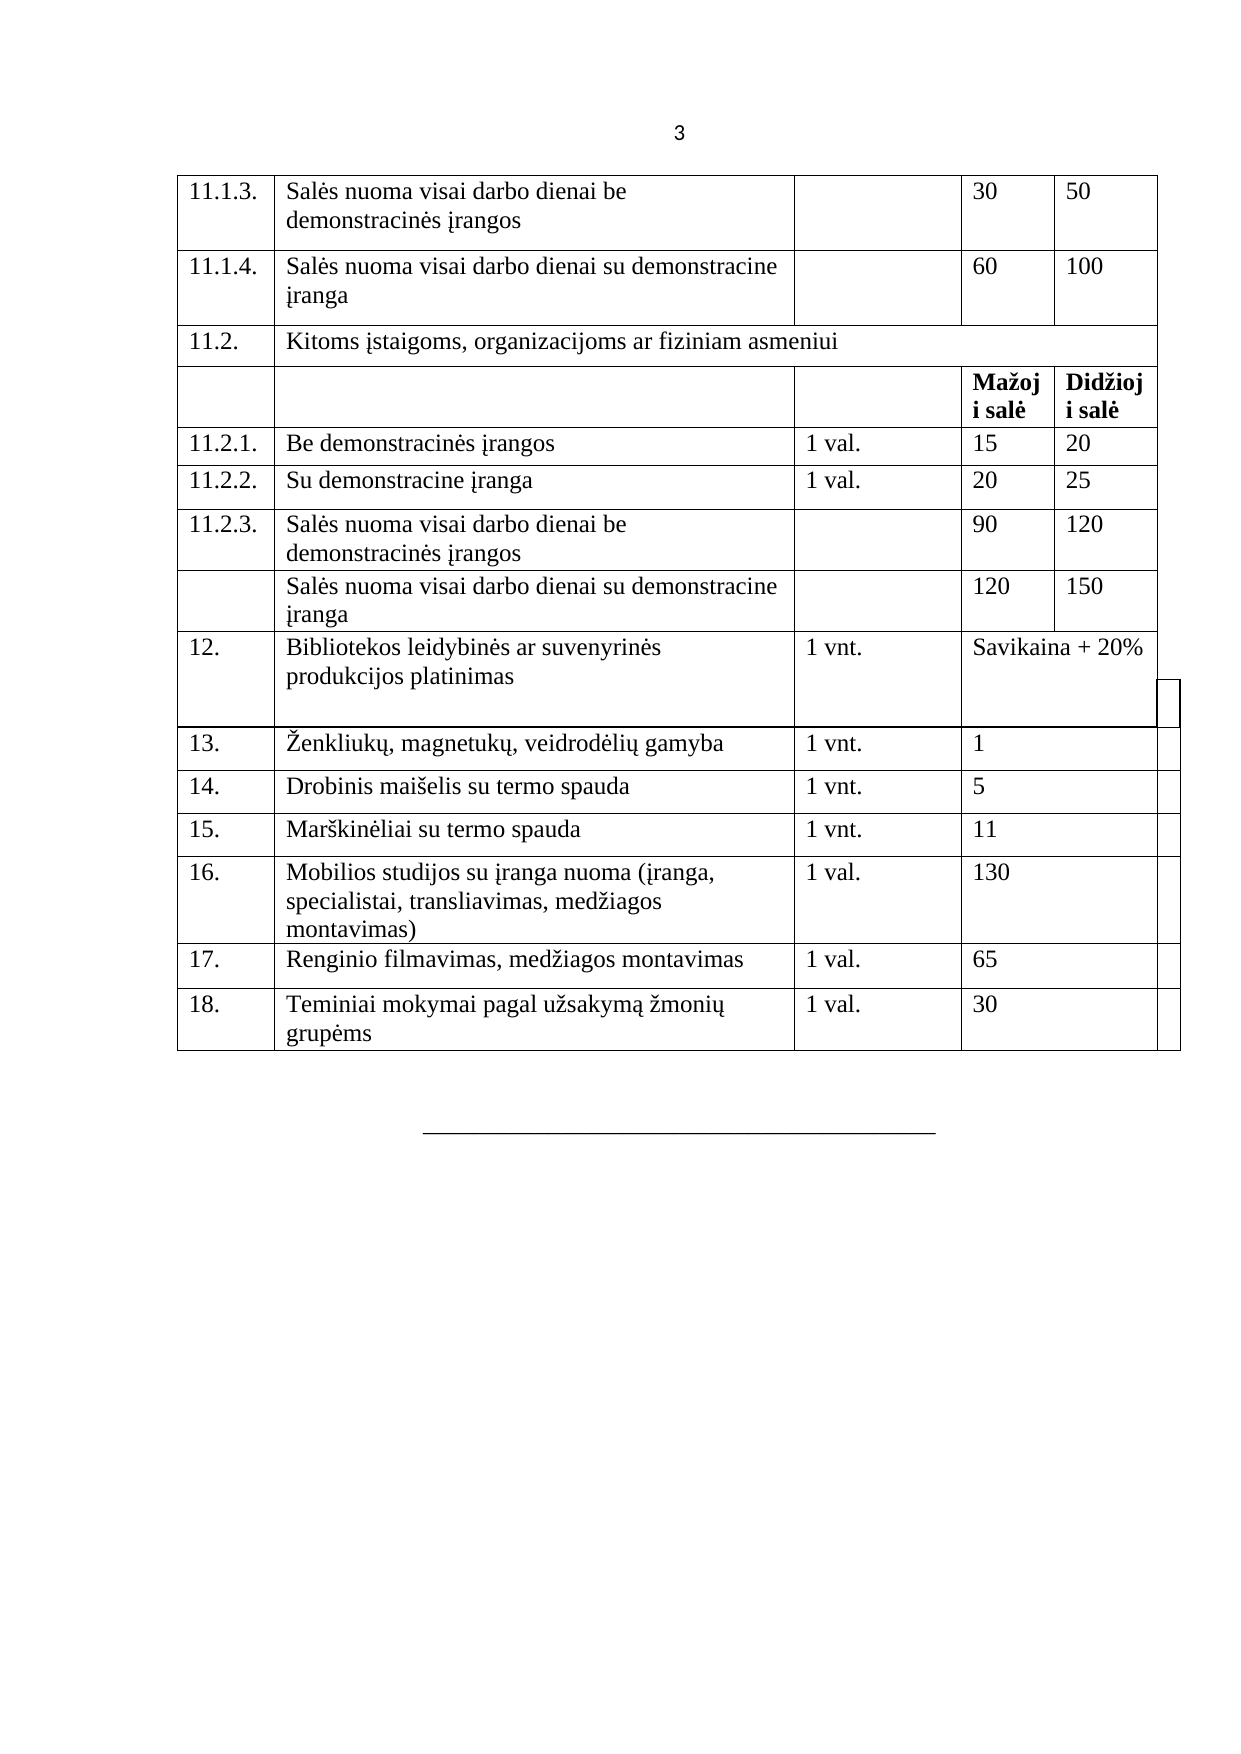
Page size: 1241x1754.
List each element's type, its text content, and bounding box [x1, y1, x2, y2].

table_cell [1158, 680, 1179, 726]
table_cell [795, 571, 961, 631]
table_cell [178, 571, 274, 631]
table_cell Salės nuoma visai darbo dienai su demonstracine įranga [275, 571, 794, 631]
table_cell Kitoms įstaigoms, organizacijoms ar fiziniam asmeniui [275, 326, 1157, 366]
table_cell Mažoji salė [962, 367, 1054, 427]
table_cell 1 vnt. [795, 814, 961, 856]
table_cell Be demonstracinės įrangos [275, 428, 794, 464]
table_cell 11 [962, 814, 1157, 856]
table_cell [1158, 509, 1180, 570]
table_cell [795, 176, 961, 250]
table_cell [1158, 989, 1180, 1049]
table_cell 50 [1055, 176, 1157, 250]
table_cell [1158, 631, 1180, 679]
table_cell Renginio filmavimas, medžiagos montavimas [275, 944, 794, 988]
table_cell 11.2.3. [178, 510, 274, 570]
table_cell [1158, 570, 1180, 631]
table_cell 1 vnt. [795, 632, 961, 726]
table_cell [1158, 175, 1180, 250]
table_cell Bibliotekos leidybinės ar suvenyrinės produkcijos platinimas [275, 632, 794, 726]
table_cell [275, 367, 794, 427]
table_cell [1158, 465, 1180, 508]
table_cell 60 [962, 251, 1054, 325]
table_cell 20 [962, 466, 1054, 508]
table_cell 1 val. [795, 857, 961, 943]
table_cell 11.2. [178, 326, 274, 366]
table_cell [1158, 250, 1180, 325]
table_cell 130 [962, 857, 1157, 943]
text _________________________________________ [177, 1108, 1181, 1137]
table_cell [1158, 771, 1180, 813]
table_cell Marškinėliai su termo spauda [275, 814, 794, 856]
table_cell [1158, 325, 1180, 366]
table_cell 14. [178, 771, 274, 813]
table_cell 12. [178, 632, 274, 726]
table_cell 30 [962, 176, 1054, 250]
table_cell 120 [1055, 510, 1157, 570]
table_cell 13. [178, 728, 274, 770]
table_cell 150 [1055, 571, 1157, 631]
table_cell 1 vnt. [795, 728, 961, 770]
table_cell Ženkliukų, magnetukų, veidrodėlių gamyba [275, 728, 794, 770]
table_cell 11.1.3. [178, 176, 274, 250]
table_cell Drobinis maišelis su termo spauda [275, 771, 794, 813]
table_cell Didžioji salė [1055, 367, 1157, 427]
table_cell 25 [1055, 466, 1157, 508]
table_cell 5 [962, 771, 1157, 813]
table_cell Salės nuoma visai darbo dienai su demonstracine įranga [275, 251, 794, 325]
table_cell Savikaina + 20% [962, 632, 1157, 726]
table_cell 18. [178, 989, 274, 1049]
table_cell 1 val. [795, 466, 961, 508]
table_cell [178, 367, 274, 427]
table_cell [795, 367, 961, 427]
table_cell 17. [178, 944, 274, 988]
table_cell Mobilios studijos su įranga nuoma (įranga, specialistai, transliavimas, medžiagos montavimas) [275, 857, 794, 943]
table_cell 11.2.1. [178, 428, 274, 464]
table_cell 11.2.2. [178, 466, 274, 508]
table_cell 11.1.4. [178, 251, 274, 325]
table_cell [1158, 366, 1180, 427]
table_cell 100 [1055, 251, 1157, 325]
table_cell 1 [962, 728, 1157, 770]
table_cell Su demonstracine įranga [275, 466, 794, 508]
table_cell [1158, 944, 1180, 988]
table_cell [1158, 728, 1180, 770]
table_cell 1 val. [795, 944, 961, 988]
table_cell 1 val. [795, 428, 961, 464]
table_cell 1 val. [795, 989, 961, 1049]
table_cell 120 [962, 571, 1054, 631]
table_cell [795, 251, 961, 325]
table_cell [1158, 427, 1180, 464]
table_cell 15 [962, 428, 1054, 464]
table_cell 15. [178, 814, 274, 856]
table_cell [795, 510, 961, 570]
table_cell 20 [1055, 428, 1157, 464]
table_cell [1158, 857, 1180, 943]
table_cell 30 [962, 989, 1157, 1049]
table_cell Salės nuoma visai darbo dienai be demonstracinės įrangos [275, 176, 794, 250]
table_cell 65 [962, 944, 1157, 988]
table_cell Teminiai mokymai pagal užsakymą žmonių grupėms [275, 989, 794, 1049]
table_cell 16. [178, 857, 274, 943]
table_cell Salės nuoma visai darbo dienai be demonstracinės įrangos [275, 510, 794, 570]
table_cell 90 [962, 510, 1054, 570]
table_cell [1158, 814, 1180, 856]
table_cell 1 vnt. [795, 771, 961, 813]
